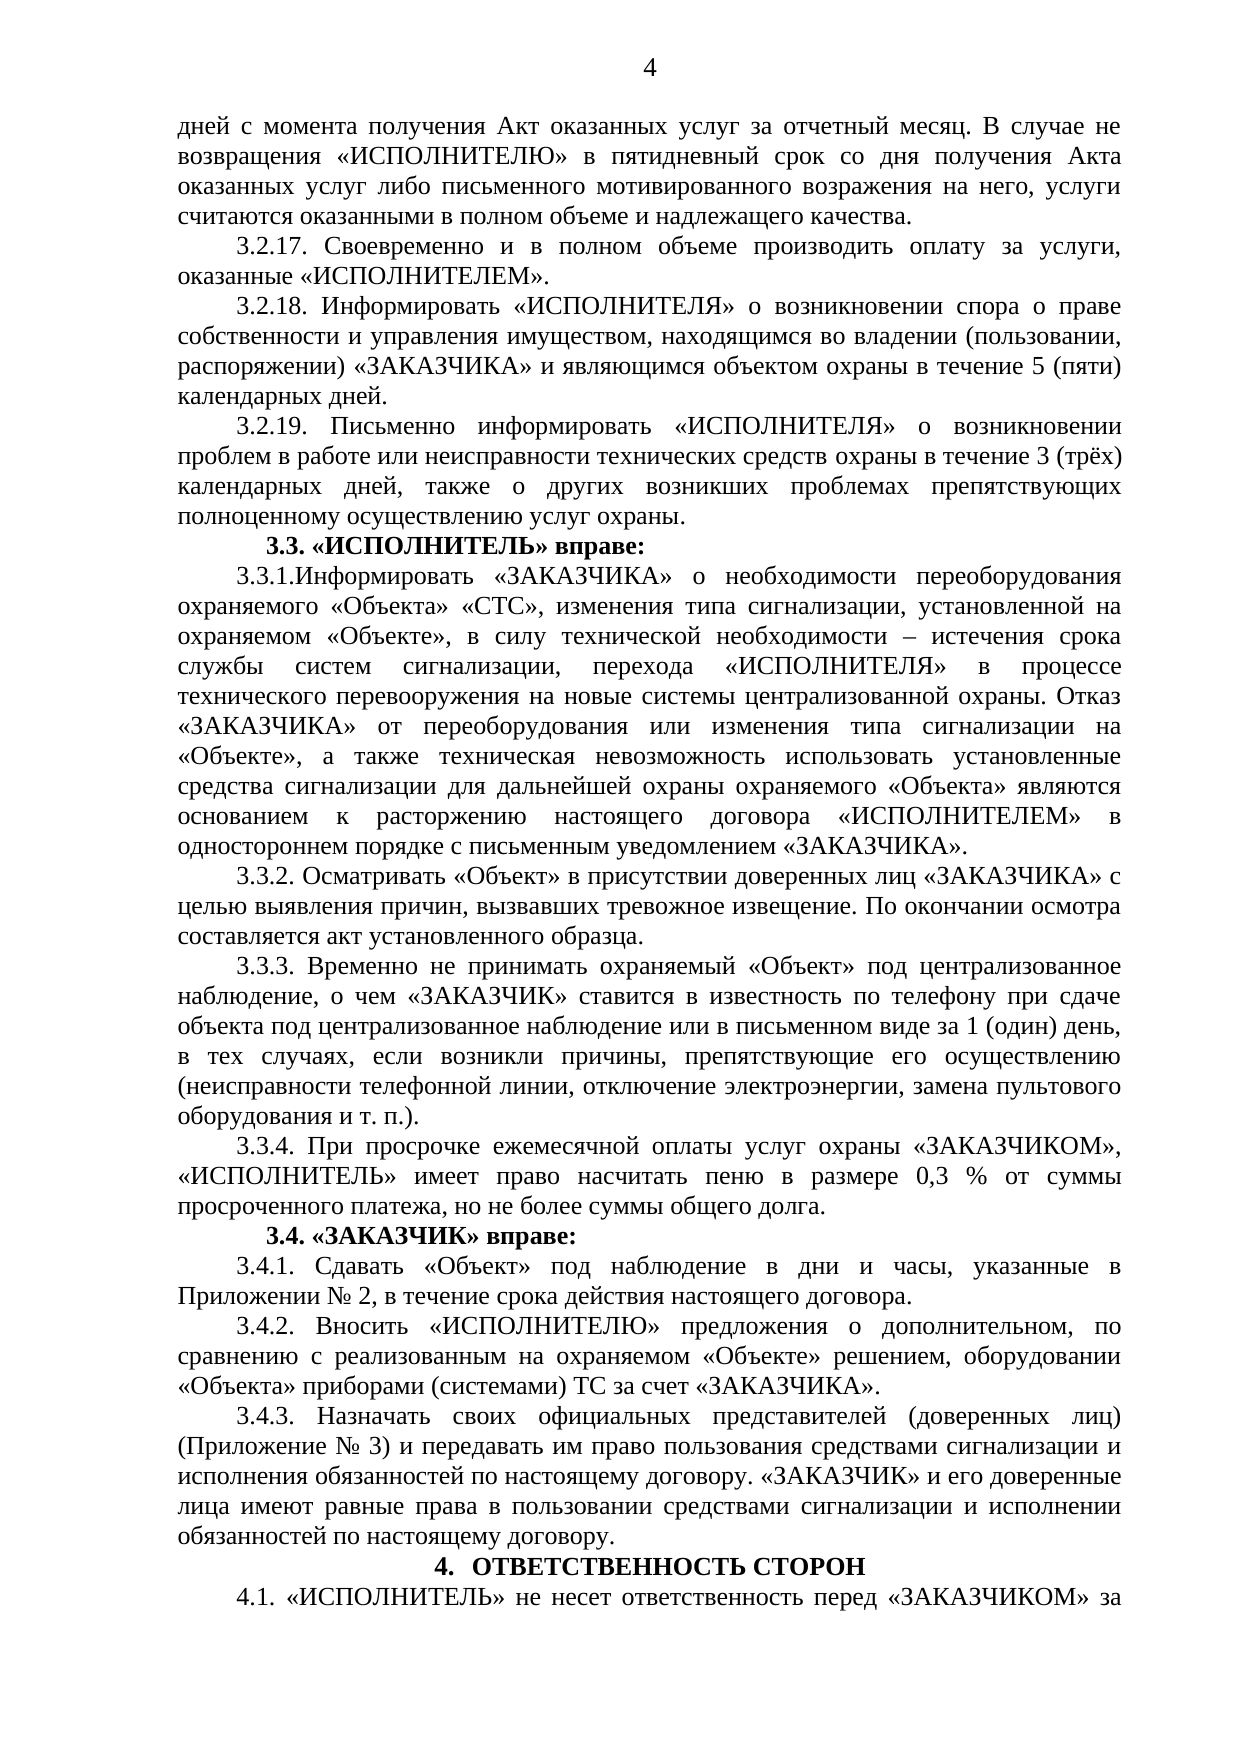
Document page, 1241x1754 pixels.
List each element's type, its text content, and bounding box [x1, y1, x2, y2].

text 3.3.1.Информировать «ЗАКАЗЧИКА» о необходимости переоборудования охраняемого «Объекта» «СТС», изменения типа сигнализации, установленной на охраняемом «Объекте», в силу технической необходимости – истечения срока службы систем сигнализации, перехода «ИСПОЛНИТЕЛЯ» в процессе технического перевооружения на новые системы централизованной охраны. Отказ «ЗАКАЗЧИКА» от переоборудования или изменения типа сигнализации на «Объекте», а также техническая невозможность использовать установленные средства сигнализации для дальнейшей охраны охраняемого «Объекта» являются основанием к расторжению настоящего договора «ИСПОЛНИТЕЛЕМ» в одностороннем порядке с письменным уведомлением «ЗАКАЗЧИКА». [177, 560, 1122, 860]
text 3.2.18. Информировать «ИСПОЛНИТЕЛЯ» о возникновении спора о праве собственности и управления имуществом, находящимся во владении (пользовании, распоряжении) «ЗАКАЗЧИКА» и являющимся объектом охраны в течение 5 (пяти) календарных дней. [177, 290, 1122, 410]
text 3.4.2. Вносить «ИСПОЛНИТЕЛЮ» предложения о дополнительном, по сравнению с реализованным на охраняемом «Объекте» решением, оборудовании «Объекта» приборами (системами) ТС за счет «ЗАКАЗЧИКА». [177, 1310, 1122, 1400]
text 3.2.17. Своевременно и в полном объеме производить оплату за услуги, оказанные «ИСПОЛНИТЕЛЕМ». [177, 230, 1122, 290]
text 3.4.1. Сдавать «Объект» под наблюдение в дни и часы, указанные в Приложении № 2, в течение срока действия настоящего договора. [177, 1250, 1122, 1310]
text 3.4. «ЗАКАЗЧИК» вправе: [177, 1220, 1122, 1250]
text 3.2.19. Письменно информировать «ИСПОЛНИТЕЛЯ» о возникновении проблем в работе или неисправности технических средств охраны в течение 3 (трёх) календарных дней, также о других возникших проблемах препятствующих полноценному осуществлению услуг охраны. [177, 410, 1122, 530]
text 3.4.3. Назначать своих официальных представителей (доверенных лиц) (Приложение № 3) и передавать им право пользования средствами сигнализации и исполнения обязанностей по настоящему договору. «ЗАКАЗЧИК» и его доверенные лица имеют равные права в пользовании средствами сигнализации и исполнении обязанностей по настоящему договору. [177, 1400, 1122, 1550]
text 3.3.4. При просрочке ежемесячной оплаты услуг охраны «ЗАКАЗЧИКОМ», «ИСПОЛНИТЕЛЬ» имеет право насчитать пеню в размере 0,3 % от суммы просроченного платежа, но не более суммы общего долга. [177, 1130, 1122, 1220]
text 3.3.3. Временно не принимать охраняемый «Объект» под централизованное наблюдение, о чем «ЗАКАЗЧИК» ставится в известность по телефону при сдаче объекта под централизованное наблюдение или в письменном виде за 1 (один) день, в тех случаях, если возникли причины, препятствующие его осуществлению (неисправности телефонной линии, отключение электроэнергии, замена пультового оборудования и т. п.). [177, 950, 1122, 1130]
text дней с момента получения Акт оказанных услуг за отчетный месяц. В случае не возвращения «ИСПОЛНИТЕЛЮ» в пятидневный срок со дня получения Акта оказанных услуг либо письменного мотивированного возражения на него, услуги считаются оказанными в полном объеме и надлежащего качества. [177, 110, 1122, 230]
text 3.3. «ИСПОЛНИТЕЛЬ» вправе: [177, 530, 1122, 560]
text 4.1. «ИСПОЛНИТЕЛЬ» не несет ответственность перед «ЗАКАЗЧИКОМ» за [177, 1581, 1122, 1611]
text 3.3.2. Осматривать «Объект» в присутствии доверенных лиц «ЗАКАЗЧИКА» с целью выявления причин, вызвавших тревожное извещение. По окончании осмотра составляется акт установленного образца. [177, 860, 1122, 950]
list ОТВЕТСТВЕННОСТЬ СТОРОН [177, 1550, 1122, 1581]
